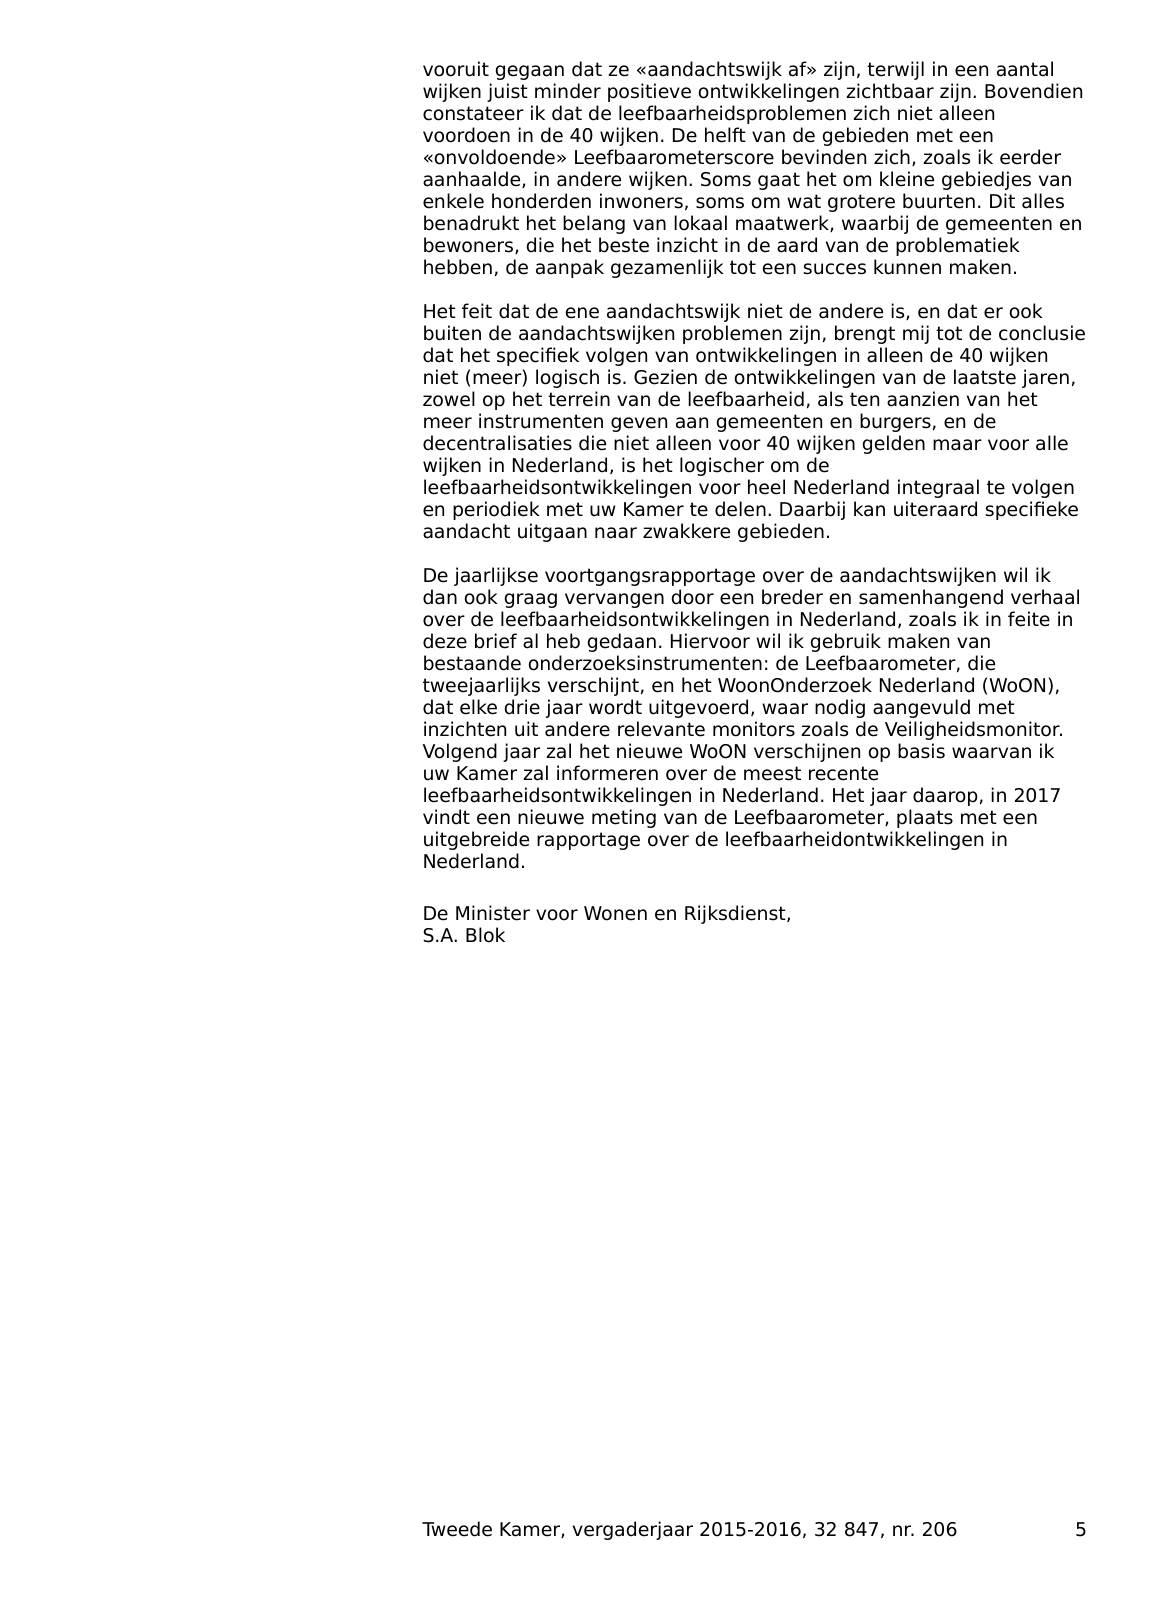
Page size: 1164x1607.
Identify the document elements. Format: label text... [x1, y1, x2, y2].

text Het feit dat de ene aandachtswijk niet de andere is, en dat er ook buiten de aandachtswijken problemen zijn, brengt mij tot de conclusie dat het specifiek volgen van ontwikkelingen in alleen de 40 wijken niet (meer) logisch is. Gezien de ontwikkelingen van de laatste jaren, zowel op het terrein van de leefbaarheid, als ten aanzien van het meer instrumenten geven aan gemeenten en burgers, en de decentralisaties die niet alleen voor 40 wijken gelden maar voor alle wijken in Nederland, is het logischer om de leefbaarheidsontwikkelingen voor heel Nederland integraal te volgen en periodiek met uw Kamer te delen. Daarbij kan uiteraard specifieke aandacht uitgaan naar zwakkere gebieden. [422, 301, 1087, 543]
text vooruit gegaan dat ze «aandachtswijk af» zijn, terwijl in een aantal wijken juist minder positieve ontwikkelingen zichtbaar zijn. Bovendien constateer ik dat de leefbaarheidsproblemen zich niet alleen voordoen in de 40 wijken. De helft van de gebieden met een «onvoldoende» Leefbaarometerscore bevinden zich, zoals ik eerder aanhaalde, in andere wijken. Soms gaat het om kleine gebiedjes van enkele honderden inwoners, soms om wat grotere buurten. Dit alles benadrukt het belang van lokaal maatwerk, waarbij de gemeenten en bewoners, die het beste inzicht in de aard van de problematiek hebben, de aanpak gezamenlijk tot een succes kunnen maken. [422, 59, 1087, 279]
text De jaarlijkse voortgangsrapportage over de aandachtswijken wil ik dan ook graag vervangen door een breder en samenhangend verhaal over de leefbaarheidsontwikkelingen in Nederland, zoals ik in feite in deze brief al heb gedaan. Hiervoor wil ik gebruik maken van bestaande onderzoeksinstrumenten: de Leefbaarometer, die tweejaarlijks verschijnt, en het WoonOnderzoek Nederland (WoON), dat elke drie jaar wordt uitgevoerd, waar nodig aangevuld met inzichten uit andere relevante monitors zoals de Veiligheidsmonitor. Volgend jaar zal het nieuwe WoON verschijnen op basis waarvan ik uw Kamer zal informeren over de meest recente leefbaarheidsontwikkelingen in Nederland. Het jaar daarop, in 2017 vindt een nieuwe meting van de Leefbaarometer, plaats met een uitgebreide rapportage over de leefbaarheidontwikkelingen in Nederland. [422, 565, 1087, 873]
text De Minister voor Wonen en Rijksdienst, S.A. Blok [422, 903, 1087, 947]
